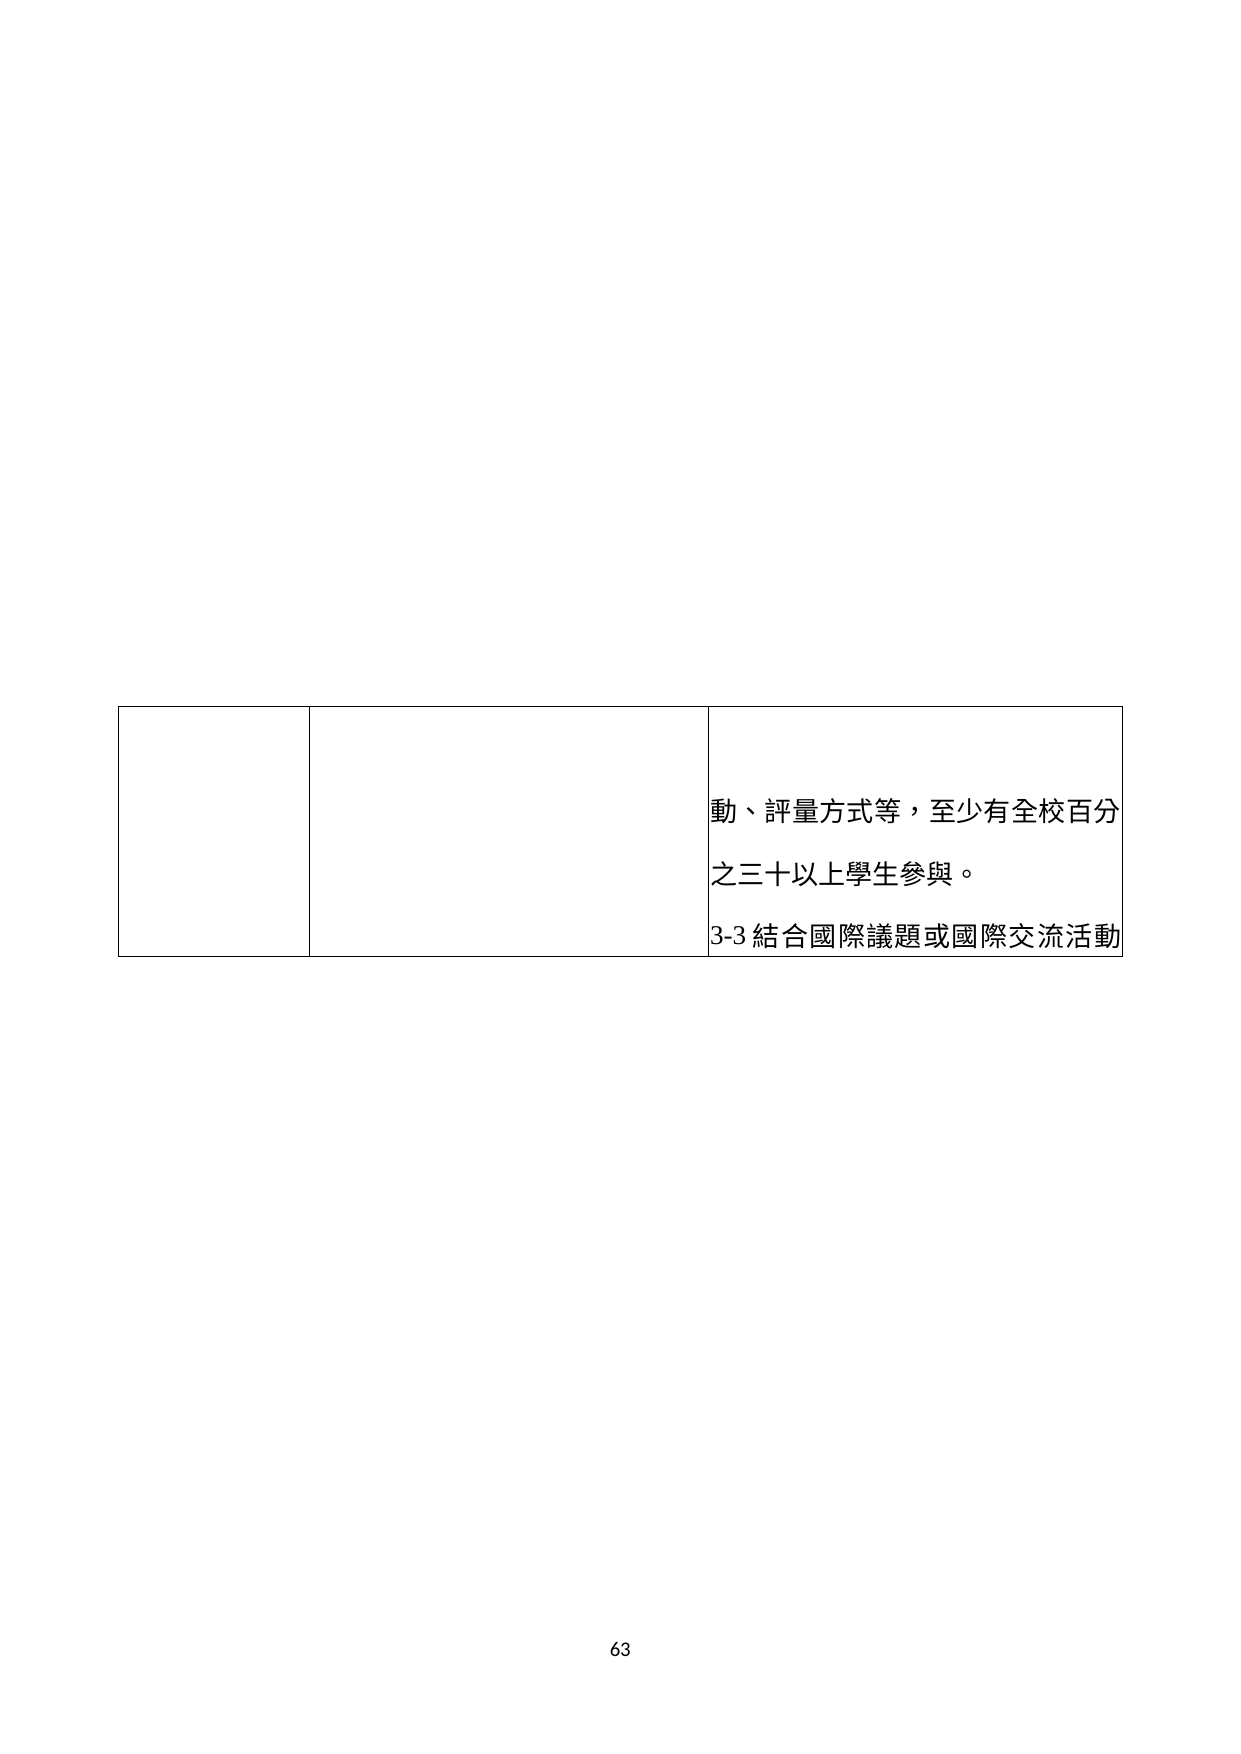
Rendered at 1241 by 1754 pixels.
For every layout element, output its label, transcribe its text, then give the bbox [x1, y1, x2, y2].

table_cell 動、評量方式等，至少有全校百分之三十以上學生參與。 3-3結合國際議題或國際交流活動 [709, 707, 1122, 956]
table_cell [310, 707, 708, 956]
table_cell [119, 707, 309, 956]
